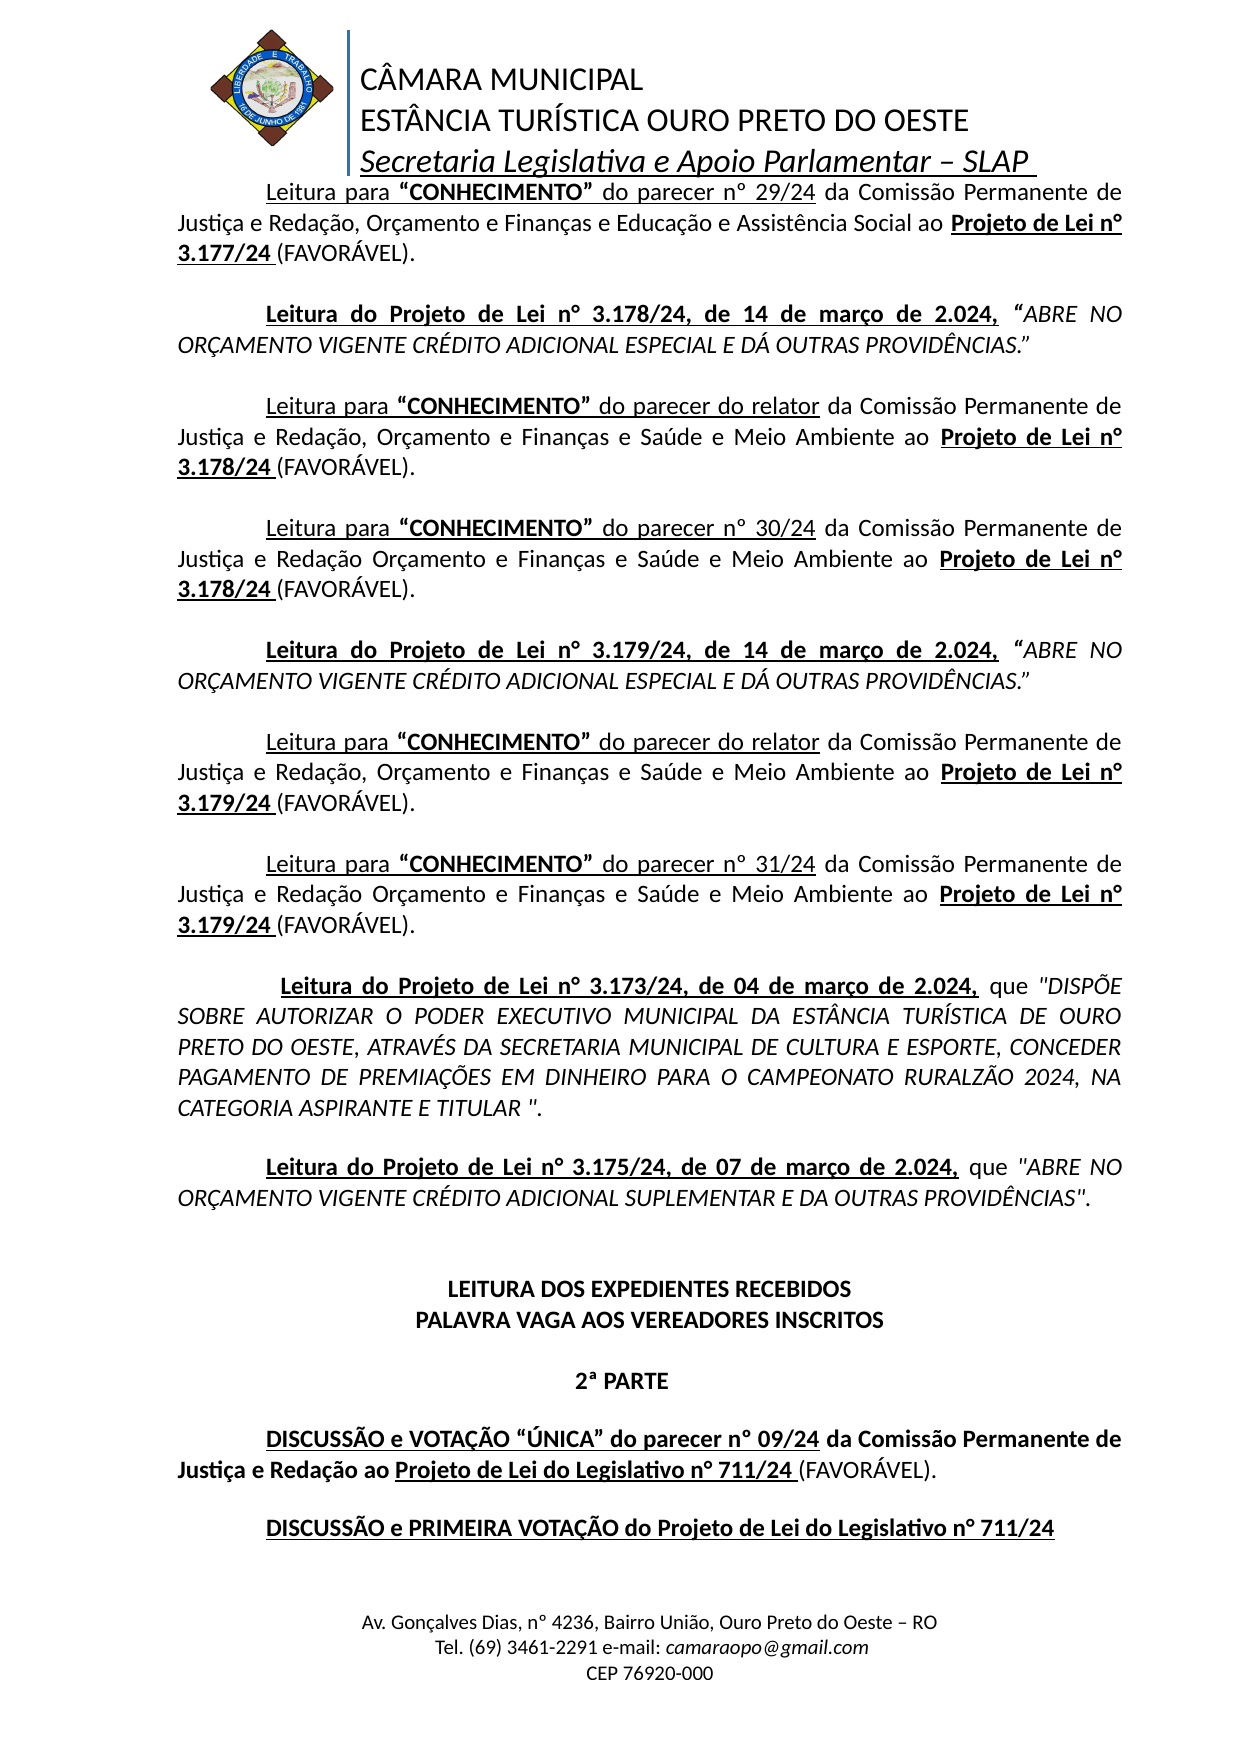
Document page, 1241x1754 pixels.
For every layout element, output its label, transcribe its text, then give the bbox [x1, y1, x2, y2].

text Leitura do Projeto de Lei n° 3.173/24, de 04 de março de 2.024, que "DISPÕE SOBRE AUTORIZAR O PODER EXECUTIVO MUNICIPAL DA ESTÂNCIA TURÍSTICA DE OURO PRETO DO OESTE, ATRAVÉS DA SECRETARIA MUNICIPAL DE CULTURA E ESPORTE, CONCEDER PAGAMENTO DE PREMIAÇÕES EM DINHEIRO PARA O CAMPEONATO RURALZÃO 2024, NA CATEGORIA ASPIRANTE E TITULAR ". [177, 970, 1122, 1123]
text PALAVRA VAGA AOS VEREADORES INSCRITOS [177, 1304, 1122, 1334]
text Leitura do Projeto de Lei n° 3.178/24, de 14 de março de 2.024, “ABRE NO ORÇAMENTO VIGENTE CRÉDITO ADICIONAL ESPECIAL E DÁ OUTRAS PROVIDÊNCIAS.” [177, 298, 1122, 359]
text Leitura para “CONHECIMENTO” do parecer nº 29/24 da Comissão Permanente de Justiça e Redação, Orçamento e Finanças e Educação e Assistência Social ao Projeto de Lei n° 3.177/24 (FAVORÁVEL). [177, 176, 1122, 268]
text Leitura do Projeto de Lei n° 3.175/24, de 07 de março de 2.024, que "ABRE NO ORÇAMENTO VIGENTE CRÉDITO ADICIONAL SUPLEMENTAR E DA OUTRAS PROVIDÊNCIAS". [177, 1151, 1122, 1212]
text Leitura para “CONHECIMENTO” do parecer nº 31/24 da Comissão Permanente de Justiça e Redação Orçamento e Finanças e Saúde e Meio Ambiente ao Projeto de Lei n° 3.179/24 (FAVORÁVEL). [177, 848, 1122, 939]
text Leitura para “CONHECIMENTO” do parecer do relator da Comissão Permanente de Justiça e Redação, Orçamento e Finanças e Saúde e Meio Ambiente ao Projeto de Lei n° 3.179/24 (FAVORÁVEL). [177, 726, 1122, 817]
text LEITURA DOS EXPEDIENTES RECEBIDOS [177, 1273, 1122, 1304]
text Leitura para “CONHECIMENTO” do parecer do relator da Comissão Permanente de Justiça e Redação, Orçamento e Finanças e Saúde e Meio Ambiente ao Projeto de Lei n° 3.178/24 (FAVORÁVEL). [177, 390, 1122, 482]
text Leitura para “CONHECIMENTO” do parecer nº 30/24 da Comissão Permanente de Justiça e Redação Orçamento e Finanças e Saúde e Meio Ambiente ao Projeto de Lei n° 3.178/24 (FAVORÁVEL). [177, 512, 1122, 604]
text DISCUSSÃO e PRIMEIRA VOTAÇÃO do Projeto de Lei do Legislativo n° 711/24 [177, 1513, 1122, 1543]
text DISCUSSÃO e VOTAÇÃO “ÚNICA” do parecer nº 09/24 da Comissão Permanente de Justiça e Redação ao Projeto de Lei do Legislativo n° 711/24 (FAVORÁVEL). [177, 1423, 1122, 1484]
text Leitura do Projeto de Lei n° 3.179/24, de 14 de março de 2.024, “ABRE NO ORÇAMENTO VIGENTE CRÉDITO ADICIONAL ESPECIAL E DÁ OUTRAS PROVIDÊNCIAS.” [177, 634, 1122, 695]
text 2ª PARTE [177, 1365, 1122, 1396]
